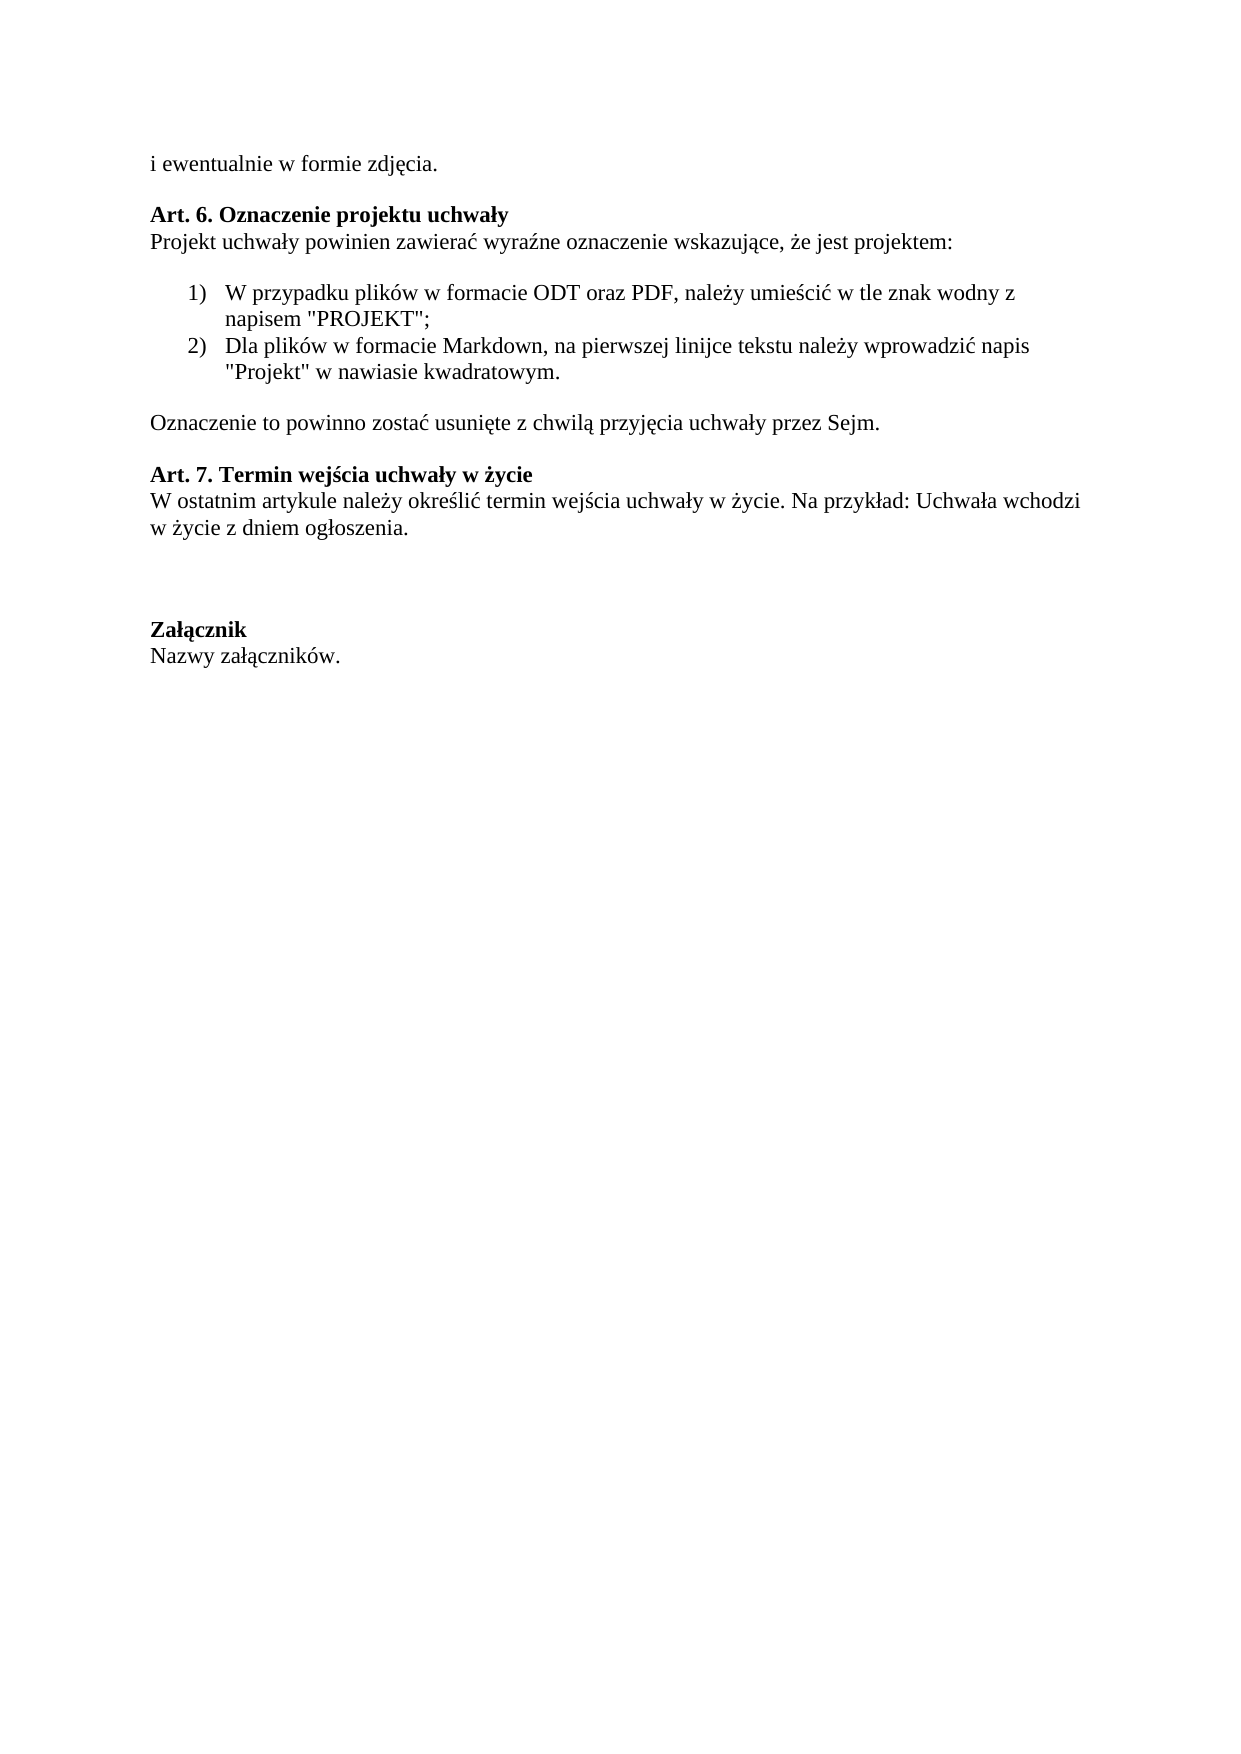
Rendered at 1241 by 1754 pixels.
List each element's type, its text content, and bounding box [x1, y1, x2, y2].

text Art. 7. Termin wejścia uchwały w życie W ostatnim artykule należy określić termin wejścia uchwały w życie. Na przykład: Uchwała wchodzi w życie z dniem ogłoszenia. [150, 461, 1090, 540]
list W przypadku plików w formacie ODT oraz PDF, należy umieścić w tle znak wodny z napisem "PROJEKT"; [187, 279, 1090, 332]
text Załącznik Nazwy załączników. [150, 616, 1090, 669]
text Oznaczenie to powinno zostać usunięte z chwilą przyjęcia uchwały przez Sejm. [150, 409, 1090, 436]
text Art. 6. Oznaczenie projektu uchwały Projekt uchwały powinien zawierać wyraźne oznaczenie wskazujące, że jest projektem: [150, 201, 1090, 254]
text i ewentualnie w formie zdjęcia. [150, 150, 1090, 176]
list Dla plików w formacie Markdown, na pierwszej linijce tekstu należy wprowadzić napis "Projekt" w nawiasie kwadratowym. [187, 332, 1090, 384]
